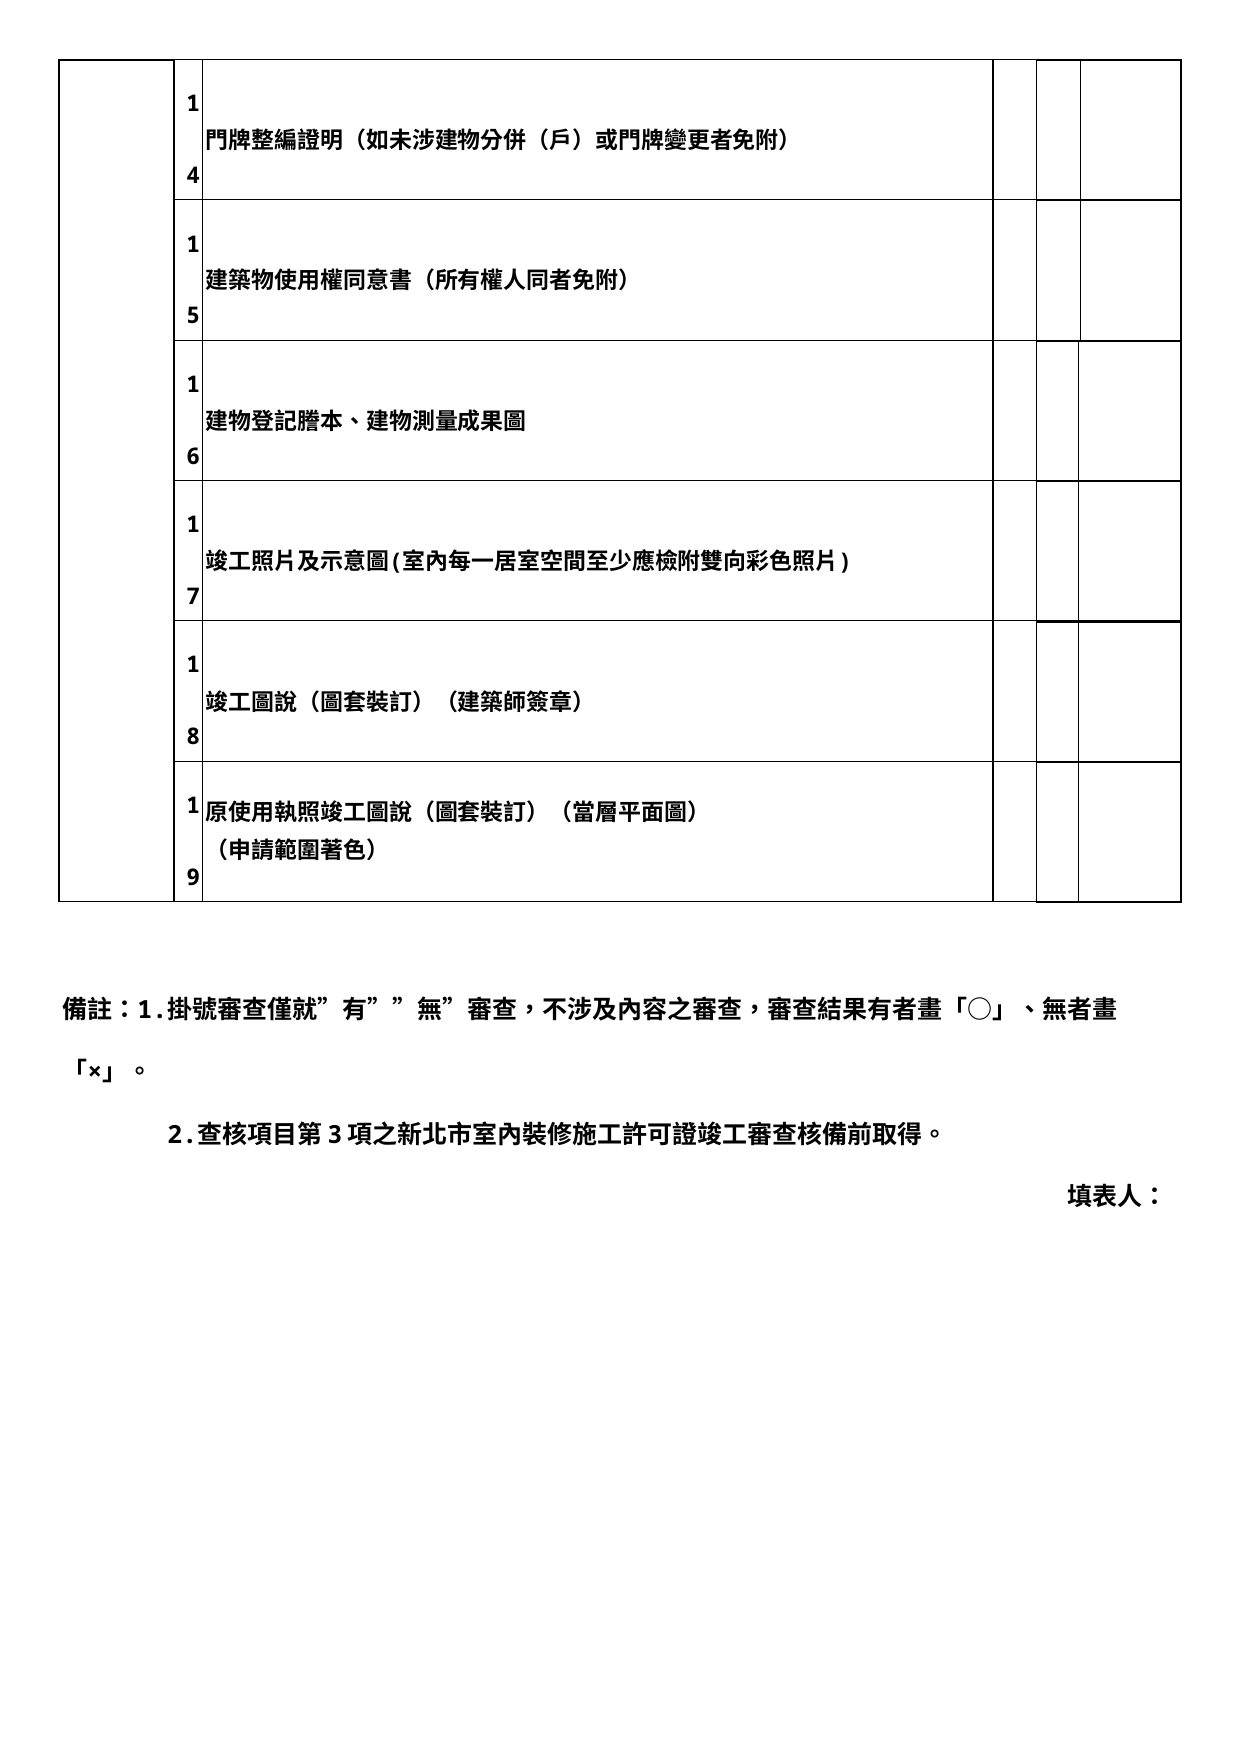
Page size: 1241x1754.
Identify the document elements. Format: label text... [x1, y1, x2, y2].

table_cell [994, 60, 1036, 199]
table_cell [1037, 482, 1078, 620]
table_cell 建築物使用權同意書（所有權人同者免附） [203, 200, 992, 340]
table_cell [1079, 623, 1180, 761]
table_cell 19 [175, 762, 202, 901]
table_cell 14 [175, 60, 202, 199]
table_cell 竣工照片及示意圖(室內每一居室空間至少應檢附雙向彩色照片) [203, 481, 992, 620]
table_cell [60, 61, 173, 901]
table_cell [1079, 763, 1180, 901]
table_cell [1037, 61, 1080, 199]
table_cell 17 [175, 481, 202, 620]
table_cell [1037, 763, 1078, 901]
table_cell [1079, 342, 1180, 480]
table_cell 原使用執照竣工圖說（圖套裝訂）（當層平面圖） （申請範圍著色） [203, 762, 992, 901]
table_cell [994, 621, 1036, 761]
table_cell 備註：1.掛號審查僅就”有””無”審查，不涉及內容之審查，審查結果有者畫「○」、無者畫「×」。 2.查核項目第3項之新北市室內裝修施工許可證竣工審查核備前取得。 填表人： [59, 902, 1181, 1216]
table_cell [994, 341, 1036, 480]
table_cell [1037, 342, 1078, 480]
table_cell [994, 481, 1036, 620]
table_cell [1037, 623, 1078, 761]
table_cell 建物登記謄本、建物測量成果圖 [203, 341, 992, 480]
table_cell [1079, 482, 1180, 620]
table_cell 15 [175, 200, 202, 340]
table_cell 16 [175, 341, 202, 480]
table_cell 門牌整編證明（如未涉建物分併（戶）或門牌變更者免附） [203, 60, 992, 199]
table_cell [1037, 201, 1080, 340]
table_cell 竣工圖說（圖套裝訂）（建築師簽章） [203, 621, 992, 761]
table_cell 18 [175, 621, 202, 761]
table_cell [994, 762, 1036, 901]
table_cell [1081, 201, 1180, 340]
table_cell [1081, 61, 1180, 199]
table_cell [994, 200, 1036, 340]
